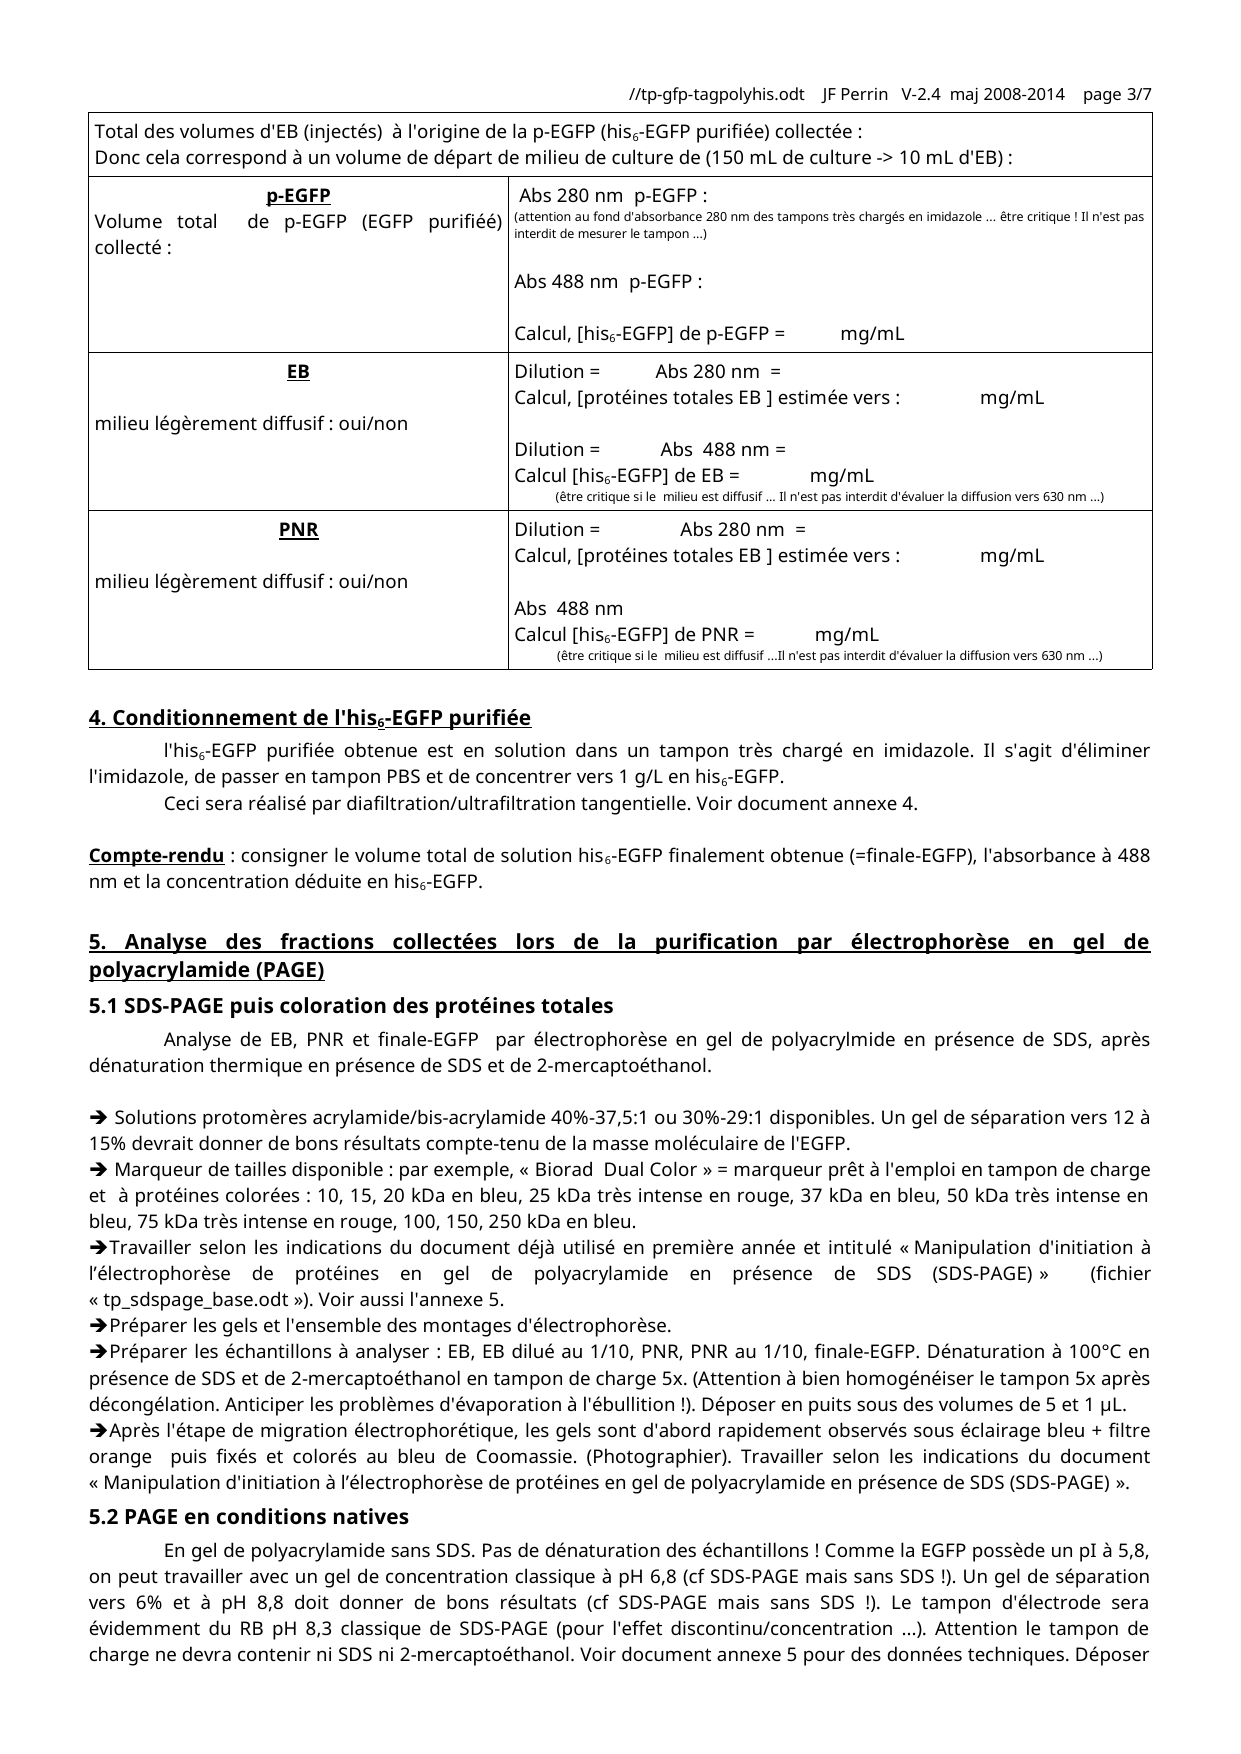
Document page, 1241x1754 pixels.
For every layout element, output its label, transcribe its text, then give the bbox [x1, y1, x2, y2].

list Préparer les gels et l'ensemble des montages d'électrophorèse. [88, 1312, 1152, 1338]
table_cell Abs 280 nm p-EGFP : (attention au fond d'absorbance 280 nm des tampons très chargés en imidazole ... être critique ! Il n'est pas interdit de mesurer le tampon ...) Abs 488 nm p-EGFP : Calcul, [his6-EGFP] de p-EGFP = mg/mL [509, 177, 1152, 352]
table_header Total des volumes d'EB (injectés) à l'origine de la p-EGFP (his6-EGFP purifiée) collectée : Donc cela correspond à un volume de départ de milieu de culture de (150 mL de culture -> 10 mL d'EB) : [89, 113, 1152, 176]
subtitle 4. Conditionnement de l'his6-EGFP purifiée [88, 702, 1152, 731]
table_cell p-EGFP Volume total de p-EGFP (EGFP purifiéé) collecté : [89, 177, 508, 352]
table_cell PNR milieu légèrement diffusif : oui/non [89, 511, 508, 669]
list Marqueur de tailles disponible : par exemple, « Biorad Dual Color » = marqueur prêt à l'emploi en tampon de charge et à protéines colorées : 10, 15, 20 kDa en bleu, 25 kDa très intense en rouge, 37 kDa en bleu, 50 kDa très intense en bleu, 75 kDa très intense en rouge, 100, 150, 250 kDa en bleu. [88, 1156, 1152, 1234]
text l'his6-EGFP purifiée obtenue est en solution dans un tampon très chargé en imidazole. Il s'agit d'éliminer l'imidazole, de passer en tampon PBS et de concentrer vers 1 g/L en his6-EGFP. [88, 737, 1152, 789]
text Ceci sera réalisé par diafiltration/ultrafiltration tangentielle. Voir document annexe 4. [88, 789, 1152, 816]
table_cell EB milieu légèrement diffusif : oui/non [89, 353, 508, 510]
subtitle 5. Analyse des fractions collectées lors de la purification par électrophorèse en gel de polyacrylamide (PAGE) [88, 927, 1152, 984]
text En gel de polyacrylamide sans SDS. Pas de dénaturation des échantillons ! Comme la EGFP possède un pI à 5,8, on peut travailler avec un gel de concentration classique à pH 6,8 (cf SDS-PAGE mais sans SDS !). Un gel de séparation vers 6% et à pH 8,8 doit donner de bons résultats (cf SDS-PAGE mais sans SDS !). Le tampon d'électrode sera évidemment du RB pH 8,3 classique de SDS-PAGE (pour l'effet discontinu/concentration ...). Attention le tampon de charge ne devra contenir ni SDS ni 2-mercaptoéthanol. Voir document annexe 5 pour des données techniques. Déposer [88, 1537, 1152, 1667]
subtitle 5.2 PAGE en conditions natives [88, 1502, 1152, 1530]
text Compte-rendu : consigner le volume total de solution his6-EGFP finalement obtenue (=finale-EGFP), l'absorbance à 488 nm et la concentration déduite en his6-EGFP. [88, 842, 1152, 894]
list Après l'étape de migration électrophorétique, les gels sont d'abord rapidement observés sous éclairage bleu + filtre orange puis fixés et colorés au bleu de Coomassie. (Photographier). Travailler selon les indications du document « Manipulation d'initiation à l’électrophorèse de protéines en gel de polyacrylamide en présence de SDS (SDS-PAGE) ». [88, 1417, 1152, 1495]
subtitle 5.1 SDS-PAGE puis coloration des protéines totales [88, 991, 1152, 1019]
list Solutions protomères acrylamide/bis-acrylamide 40%-37,5:1 ou 30%-29:1 disponibles. Un gel de séparation vers 12 à 15% devrait donner de bons résultats compte-tenu de la masse moléculaire de l'EGFP. [88, 1104, 1152, 1156]
list Préparer les échantillons à analyser : EB, EB dilué au 1/10, PNR, PNR au 1/10, finale-EGFP. Dénaturation à 100°C en présence de SDS et de 2-mercaptoéthanol en tampon de charge 5x. (Attention à bien homogénéiser le tampon 5x après décongélation. Anticiper les problèmes d'évaporation à l'ébullition !). Déposer en puits sous des volumes de 5 et 1 µL. [88, 1338, 1152, 1417]
table_cell Dilution = Abs 280 nm = Calcul, [protéines totales EB ] estimée vers : mg/mL Abs 488 nm Calcul [his6-EGFP] de PNR = mg/mL (être critique si le milieu est diffusif ...Il n'est pas interdit d'évaluer la diffusion vers 630 nm ...) [509, 511, 1152, 669]
text Analyse de EB, PNR et finale-EGFP par électrophorèse en gel de polyacrylmide en présence de SDS, après dénaturation thermique en présence de SDS et de 2-mercaptoéthanol. [88, 1026, 1152, 1078]
list Travailler selon les indications du document déjà utilisé en première année et intitulé « Manipulation d'initiation à l’électrophorèse de protéines en gel de polyacrylamide en présence de SDS (SDS-PAGE) » (fichier « tp_sdspage_base.odt »). Voir aussi l'annexe 5. [88, 1234, 1152, 1312]
table_cell Dilution = Abs 280 nm = Calcul, [protéines totales EB ] estimée vers : mg/mL Dilution = Abs 488 nm = Calcul [his6-EGFP] de EB = mg/mL (être critique si le milieu est diffusif … Il n'est pas interdit d'évaluer la diffusion vers 630 nm ...) [509, 353, 1152, 510]
